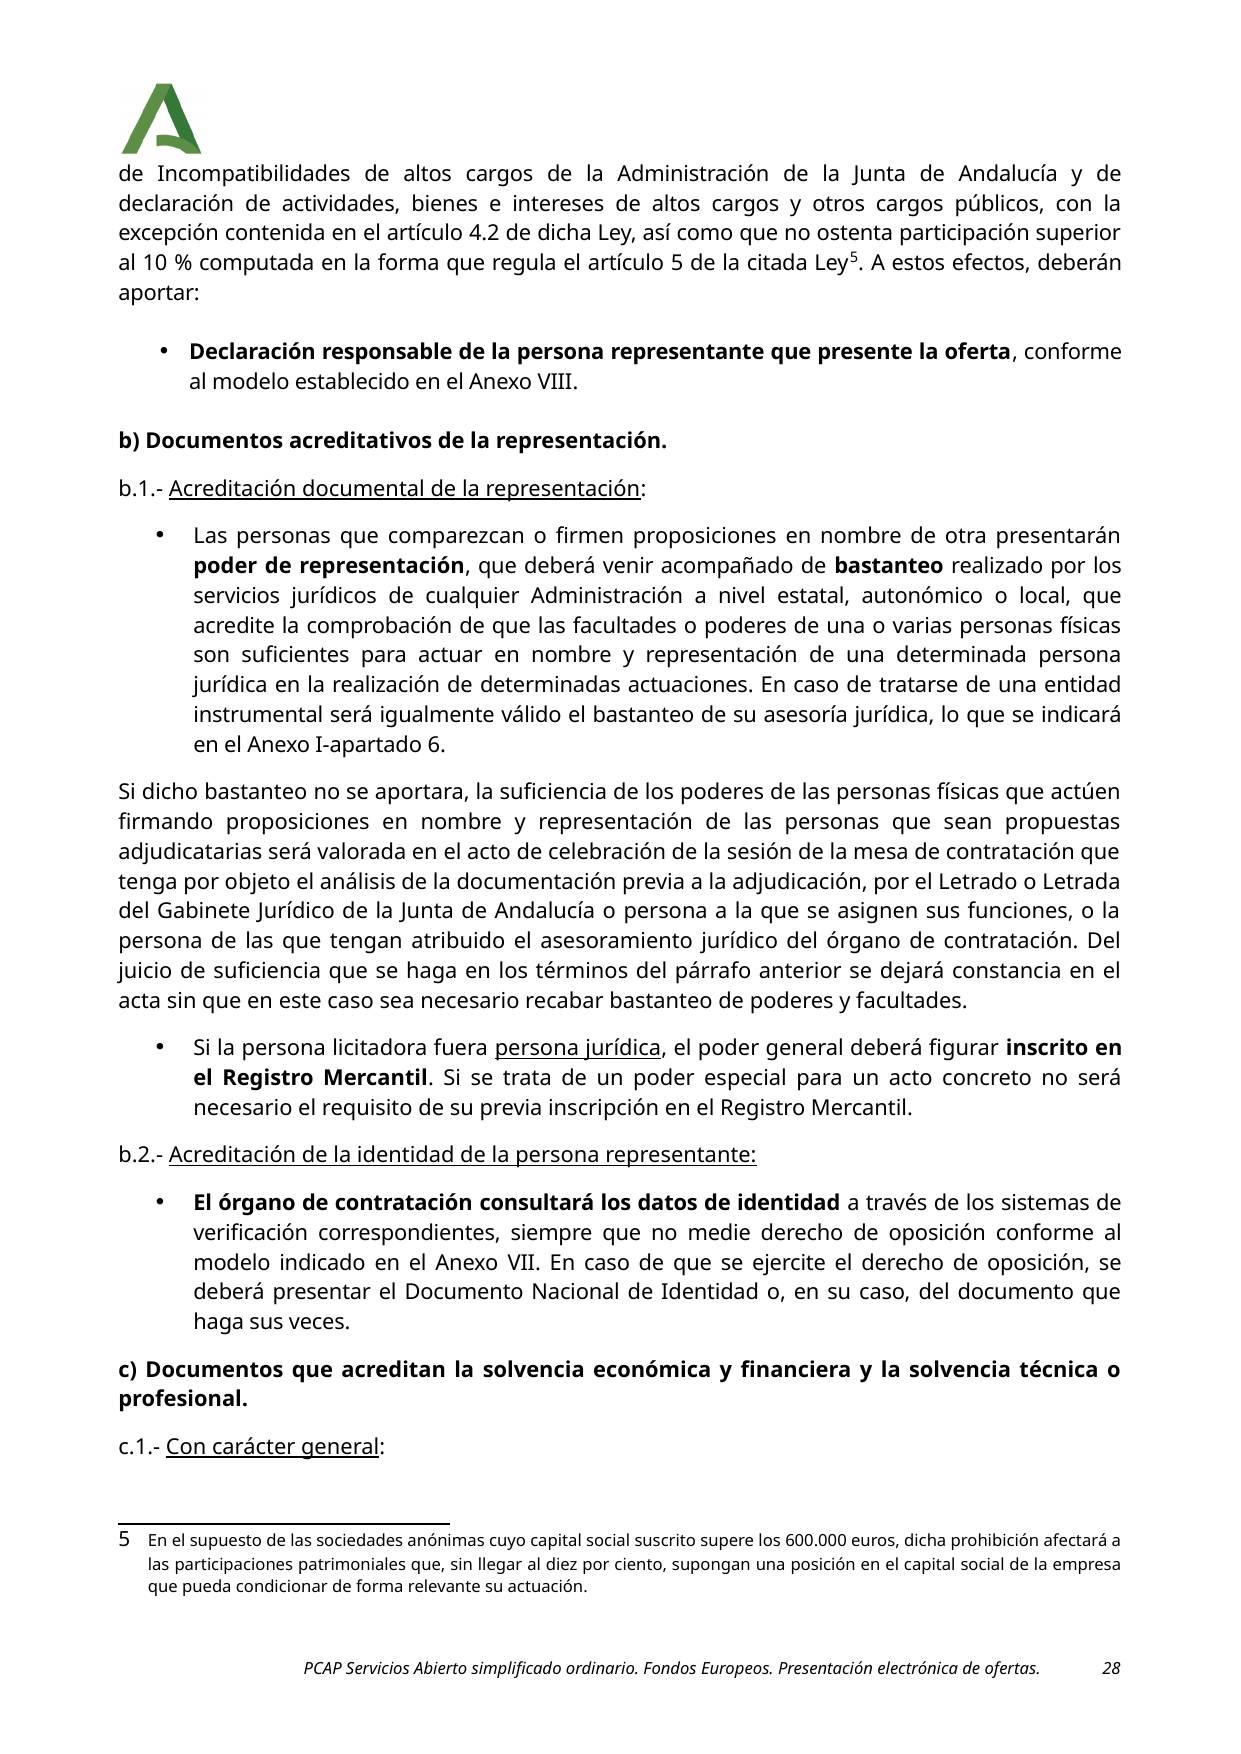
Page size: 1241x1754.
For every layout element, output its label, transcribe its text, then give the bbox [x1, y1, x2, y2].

picture [117, 79, 206, 158]
list Si la persona licitadora fuera persona jurídica, el poder general deberá figurar inscrito en el Registro Mercantil. Si se trata de un poder especial para un acto concreto no será necesario el requisito de su previa inscripción en el Registro Mercantil. [156, 1032, 1122, 1122]
text En el supuesto de las sociedades anónimas cuyo capital social suscrito supere los 600.000 euros, dicha prohibición afectará a las participaciones patrimoniales que, sin llegar al diez por ciento, supongan una posición en el capital social de la empresa que pueda condicionar de forma relevante su actuación. [118, 1524, 1122, 1598]
text c.1.- Con carácter general: [118, 1431, 1122, 1461]
text b.1.- Acreditación documental de la representación: [118, 473, 1122, 503]
text Si dicho bastanteo no se aportara, la suficiencia de los poderes de las personas físicas que actúen firmando proposiciones en nombre y representación de las personas que sean propuestas adjudicatarias será valorada en el acto de celebración de la sesión de la mesa de contratación que tenga por objeto el análisis de la documentación previa a la adjudicación, por el Letrado o Letrada del Gabinete Jurídico de la Junta de Andalucía o persona a la que se asignen sus funciones, o la persona de las que tengan atribuido el asesoramiento jurídico del órgano de contratación. Del juicio de suficiencia que se haga en los términos del párrafo anterior se dejará constancia en el acta sin que en este caso sea necesario recabar bastanteo de poderes y facultades. [118, 776, 1122, 1015]
list El órgano de contratación consultará los datos de identidad a través de los sistemas de verificación correspondientes, siempre que no medie derecho de oposición conforme al modelo indicado en el Anexo VII. En caso de que se ejercite el derecho de oposición, se deberá presentar el Documento Nacional de Identidad o, en su caso, del documento que haga sus veces. [156, 1187, 1122, 1336]
list Las personas que comparezcan o firmen proposiciones en nombre de otra presentarán poder de representación, que deberá venir acompañado de bastanteo realizado por los servicios jurídicos de cualquier Administración a nivel estatal, autonómico o local, que acredite la comprobación de que las facultades o poderes de una o varias personas físicas son suficientes para actuar en nombre y representación de una determinada persona jurídica en la realización de determinadas actuaciones. En caso de tratarse de una entidad instrumental será igualmente válido el bastanteo de su asesoría jurídica, lo que se indicará en el Anexo I-apartado 6. [156, 520, 1122, 759]
list Declaración responsable de la persona representante que presente la oferta, conforme al modelo establecido en el Anexo VIII. [159, 336, 1122, 396]
text b) Documentos acreditativos de la representación. [118, 425, 1122, 455]
text b.2.- Acreditación de la identidad de la persona representante: [118, 1139, 1122, 1169]
text c) Documentos que acreditan la solvencia económica y financiera y la solvencia técnica o profesional. [118, 1354, 1122, 1413]
text de Incompatibilidades de altos cargos de la Administración de la Junta de Andalucía y de declaración de actividades, bienes e intereses de altos cargos y otros cargos públicos, con la excepción contenida en el artículo 4.2 de dicha Ley, así como que no ostenta participación superior al 10 % computada en la forma que regula el artículo 5 de la citada Ley. A estos efectos, deberán aportar: [83, 153, 1122, 307]
